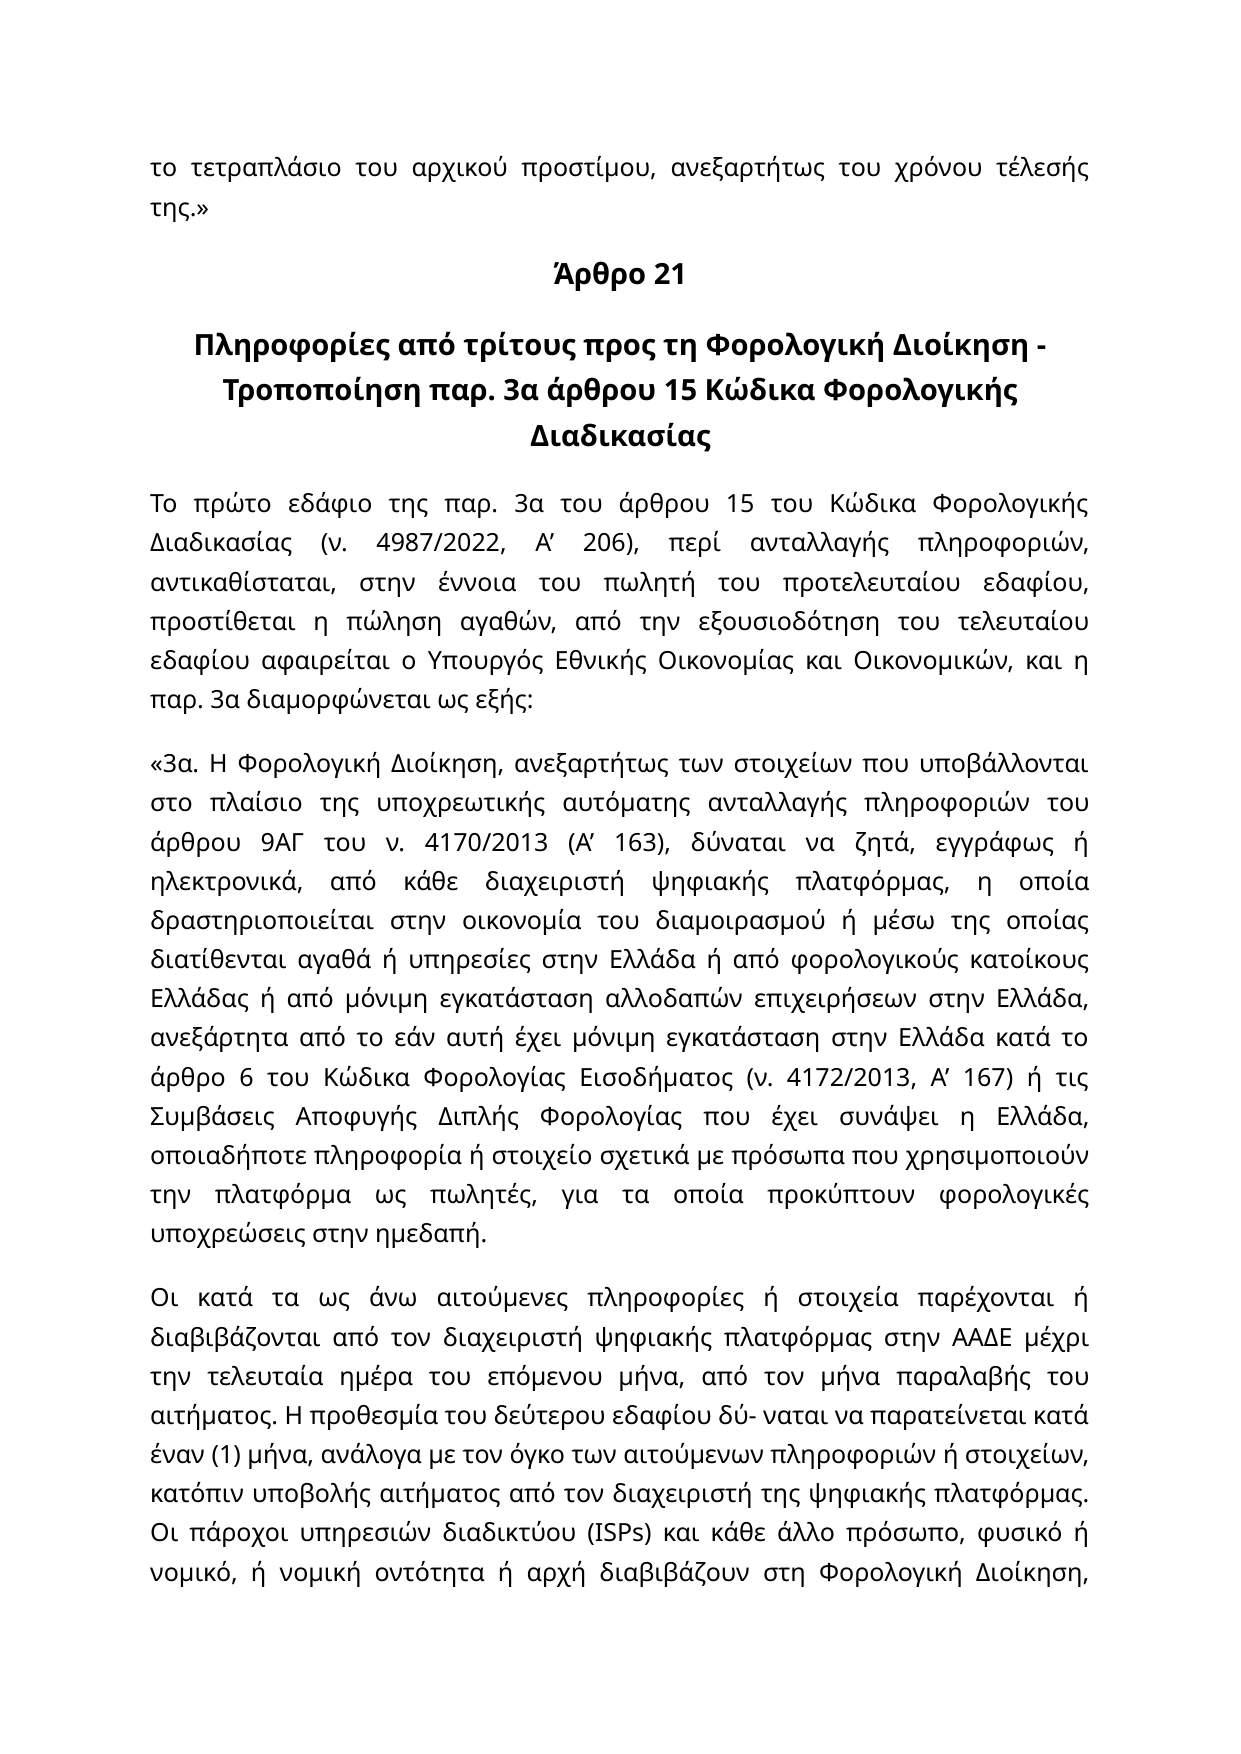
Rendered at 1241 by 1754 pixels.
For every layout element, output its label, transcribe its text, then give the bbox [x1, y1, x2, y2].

subtitle Πληροφορίες από τρίτους προς τη Φορολογική Διοίκηση - Τροποποίηση παρ. 3α άρθρου 15 Κώδικα Φορολογικής Διαδικασίας [150, 324, 1090, 455]
subtitle Άρθρο 21 [150, 253, 1090, 293]
text «3α. Η Φορολογική Διοίκηση, ανεξαρτήτως των στοιχείων που υποβάλλονται στο πλαίσιο της υποχρεωτικής αυτόματης ανταλλαγής πληροφοριών του άρθρου 9ΑΓ του ν. 4170/2013 (Α’ 163), δύναται να ζητά, εγγράφως ή ηλεκτρονικά, από κάθε διαχειριστή ψηφιακής πλατφόρμας, η οποία δραστηριοποιείται στην οικονομία του διαμοιρασμού ή μέσω της οποίας διατίθενται αγαθά ή υπηρεσίες στην Ελλάδα ή από φορολογικούς κατοίκους Ελλάδας ή από μόνιμη εγκατάσταση αλλοδαπών επιχειρήσεων στην Ελλάδα, ανεξάρτητα από το εάν αυτή έχει μόνιμη εγκατάσταση στην Ελλάδα κατά το άρθρο 6 του Κώδικα Φορολογίας Εισοδήματος (ν. 4172/2013, Α’ 167) ή τις Συμβάσεις Αποφυγής Διπλής Φορολογίας που έχει συνάψει η Ελλάδα, οποιαδήποτε πληροφορία ή στοιχείο σχετικά με πρόσωπα που χρησιμοποιούν την πλατφόρμα ως πωλητές, για τα οποία προκύπτουν φορολογικές υποχρεώσεις στην ημεδαπή. [150, 746, 1090, 1250]
text Το πρώτο εδάφιο της παρ. 3α του άρθρου 15 του Κώδικα Φορολογικής Διαδικασίας (ν. 4987/2022, Α’ 206), περί ανταλλαγής πληροφοριών, αντικαθίσταται, στην έννοια του πωλητή του προτελευταίου εδαφίου, προστίθεται η πώληση αγαθών, από την εξουσιοδότηση του τελευταίου εδαφίου αφαιρείται ο Υπουργός Εθνικής Οικονομίας και Οικονομικών, και η παρ. 3α διαμορφώνεται ως εξής: [150, 486, 1090, 716]
text Οι κατά τα ως άνω αιτούμενες πληροφορίες ή στοιχεία παρέχονται ή διαβιβάζονται από τον διαχειριστή ψηφιακής πλατφόρμας στην ΑΑΔΕ μέχρι την τελευταία ημέρα του επόμενου μήνα, από τον μήνα παραλαβής του αιτήματος. Η προθεσμία του δεύτερου εδαφίου δύ- ναται να παρατείνεται κατά έναν (1) μήνα, ανάλογα με τον όγκο των αιτούμενων πληροφοριών ή στοιχείων, κατόπιν υποβολής αιτήματος από τον διαχειριστή της ψηφιακής πλατφόρμας. Οι πάροχοι υπηρεσιών διαδικτύου (ISPs) και κάθε άλλο πρόσωπο, φυσικό ή νομικό, ή νομική οντότητα ή αρχή διαβιβάζουν στη Φορολογική Διοίκηση, [150, 1280, 1090, 1588]
text το τετραπλάσιο του αρχικού προστίμου, ανεξαρτήτως του χρόνου τέλεσής της.» [150, 150, 1090, 223]
